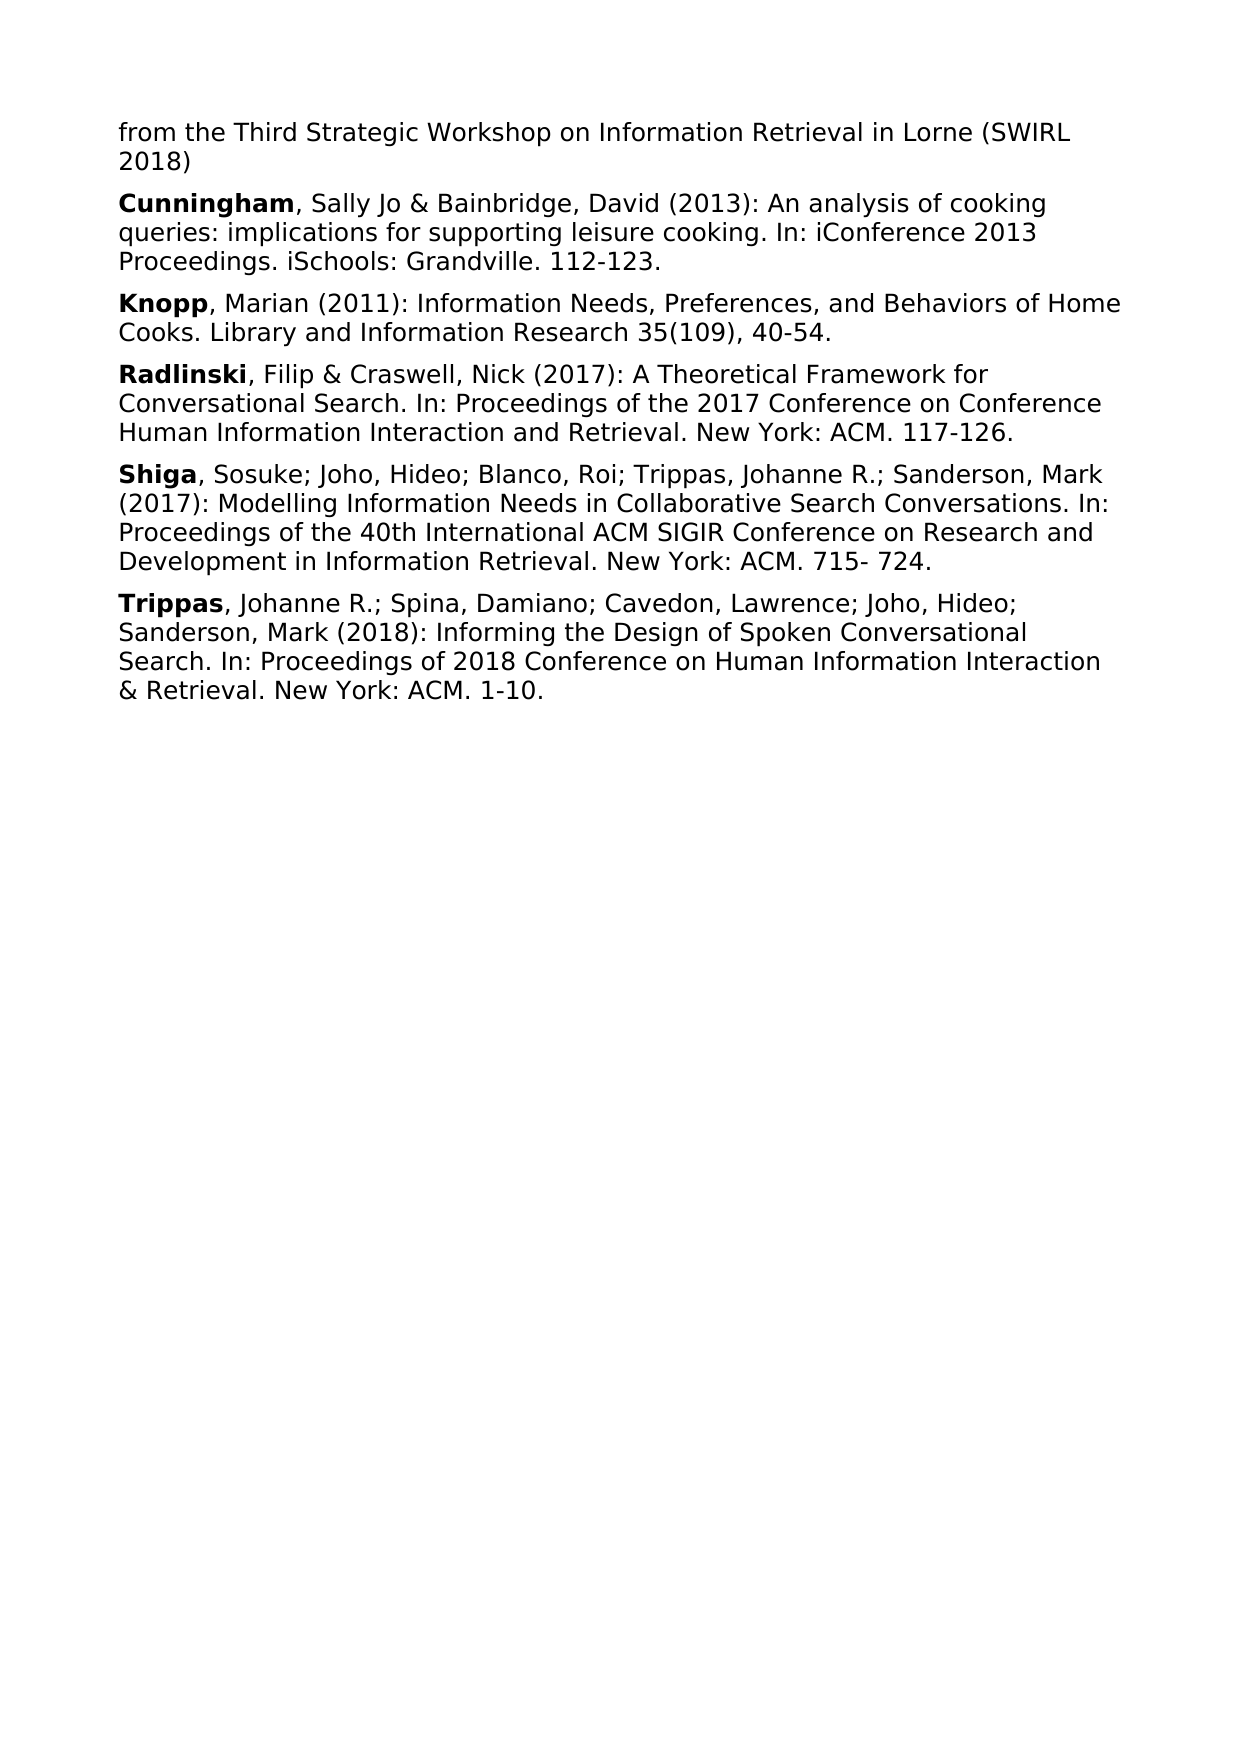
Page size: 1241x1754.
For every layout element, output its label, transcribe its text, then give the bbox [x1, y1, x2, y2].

text Trippas, Johanne R.; Spina, Damiano; Cavedon, Lawrence; Joho, Hideo; Sanderson, Mark (2018): Informing the Design of Spoken Conversational Search. In: Proceedings of 2018 Conference on Human Information Interaction & Retrieval. New York: ACM. 1-10. [118, 589, 1122, 706]
text Knopp, Marian (2011): Information Needs, Preferences, and Behaviors of Home Cooks. Library and Information Research 35(109), 40-54. [118, 289, 1122, 347]
text Cunningham, Sally Jo & Bainbridge, David (2013): An analysis of cooking queries: implications for supporting leisure cooking. In: iConference 2013 Proceedings. iSchools: Grandville. 112-123. [118, 189, 1122, 276]
text from the Third Strategic Workshop on Information Retrieval in Lorne (SWIRL 2018) [118, 118, 1122, 176]
text Radlinski, Filip & Craswell, Nick (2017): A Theoretical Framework for Conversational Search. In: Proceedings of the 2017 Conference on Conference Human Information Interaction and Retrieval. New York: ACM. 117-126. [118, 360, 1122, 447]
text Shiga, Sosuke; Joho, Hideo; Blanco, Roi; Trippas, Johanne R.; Sanderson, Mark (2017): Modelling Information Needs in Collaborative Search Conversations. In: Proceedings of the 40th International ACM SIGIR Conference on Research and Development in Information Retrieval. New York: ACM. 715- 724. [118, 460, 1122, 576]
